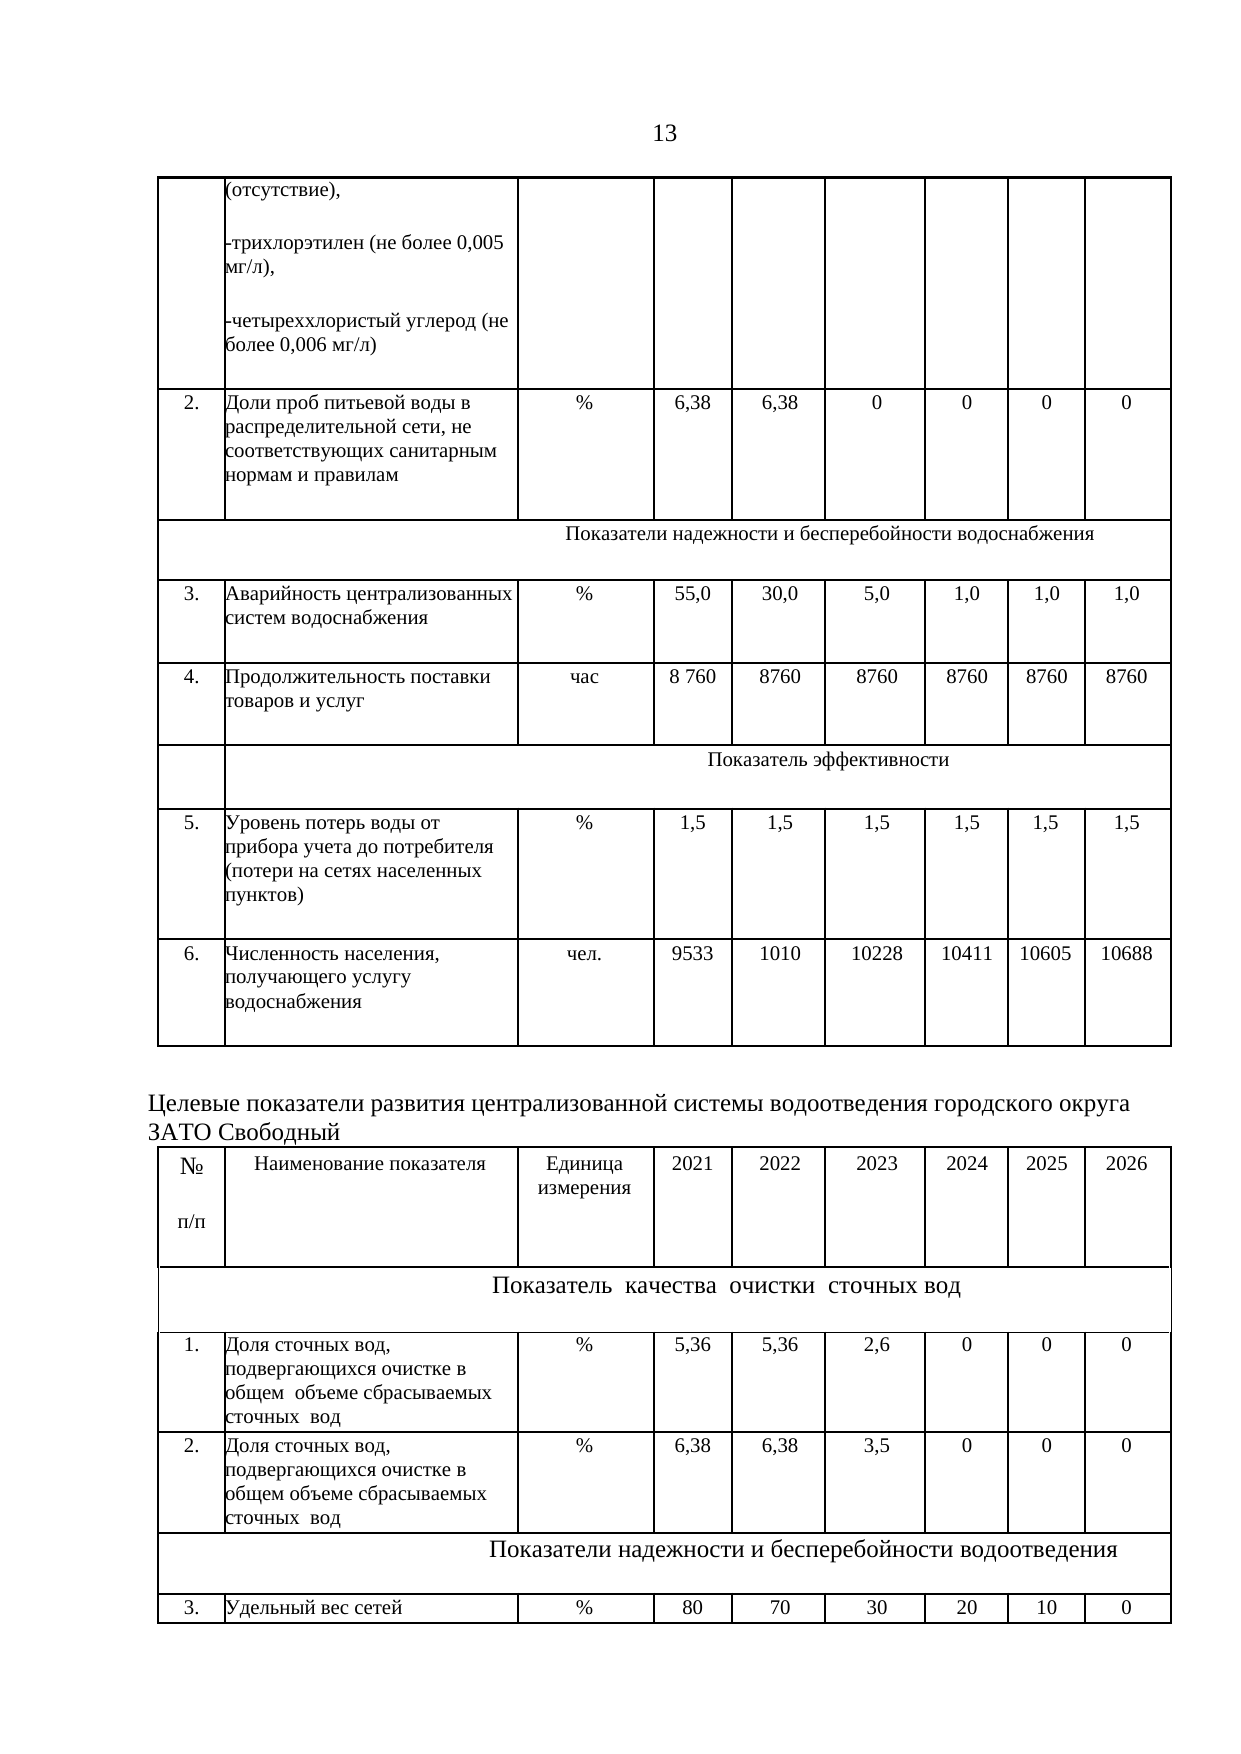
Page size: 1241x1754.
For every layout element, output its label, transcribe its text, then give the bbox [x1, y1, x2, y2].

table_cell % [519, 1333, 653, 1431]
table_cell 3. [159, 1595, 224, 1622]
table_cell (отсутствие), -трихлорэтилен (не более 0,005 мг/л), -четыреххлористый углерод (не более 0,006 мг/л) [226, 179, 517, 388]
table_cell 8760 [733, 664, 824, 744]
table_header Наименование показателя [226, 1148, 517, 1266]
table_header Единица измерения [519, 1148, 653, 1266]
table_cell 9533 [655, 940, 731, 1045]
table_cell [655, 179, 731, 388]
table_cell 1,0 [1009, 581, 1084, 662]
table_cell 1,0 [1086, 581, 1170, 662]
table_cell 8760 [826, 664, 924, 744]
table_cell [733, 179, 824, 388]
table_cell [225, 521, 489, 579]
table_cell 1. [159, 1332, 224, 1431]
table_cell [159, 521, 225, 579]
table_cell 5. [159, 810, 224, 938]
table_cell чел. [519, 940, 653, 1045]
table_cell Уровень потерь воды от прибора учета до потребителя (потери на сетях населенных пунктов) [226, 810, 517, 938]
table_cell [159, 746, 224, 808]
table_cell 0 [926, 390, 1007, 519]
table_cell 1,5 [655, 810, 731, 938]
table_cell 0 [1086, 1433, 1170, 1532]
table_cell 0 [1009, 1333, 1084, 1431]
table_cell [159, 179, 224, 388]
table_cell 6,38 [733, 1433, 824, 1532]
table_cell Показатели надежности и бесперебойности водоотведения [489, 1534, 1170, 1592]
table_cell 10228 [826, 940, 924, 1045]
table_header 2026 [1086, 1148, 1170, 1266]
table_cell 70 [733, 1595, 824, 1622]
table_header 2023 [826, 1148, 924, 1266]
table_header 2021 [655, 1148, 731, 1266]
table_cell [159, 1534, 225, 1592]
table_cell Продолжительность поставки товаров и услуг [226, 664, 517, 744]
table_cell 8760 [1086, 664, 1170, 744]
table_header 2022 [733, 1148, 824, 1266]
table_cell 3,5 [826, 1433, 924, 1532]
table_header 2024 [926, 1148, 1007, 1266]
table_cell 0 [926, 1333, 1007, 1431]
table_cell % [519, 1433, 653, 1532]
table_cell 20 [926, 1595, 1007, 1622]
table_cell 1010 [733, 940, 824, 1045]
table_cell % [519, 581, 653, 662]
table_cell Численность населения, получающего услугу водоснабжения [226, 940, 517, 1045]
table_cell 10 [1009, 1595, 1084, 1622]
table_cell 30,0 [733, 581, 824, 662]
table_cell 3. [159, 581, 224, 662]
table_cell 8760 [926, 664, 1007, 744]
table_cell 1,5 [1009, 810, 1084, 938]
table_cell Показатель качества очистки сточных вод [489, 1266, 1171, 1332]
table_cell Доля сточных вод, подвергающихся очистке в общем объеме сбрасываемых сточных вод [226, 1333, 517, 1431]
table_cell 10411 [926, 940, 1007, 1045]
table_cell % [519, 810, 653, 938]
table_cell [519, 179, 653, 388]
table_cell % [519, 390, 653, 519]
table_cell 10605 [1009, 940, 1084, 1045]
table_cell 2,6 [826, 1333, 924, 1431]
table_cell 0 [926, 1433, 1007, 1532]
table_cell Аварийность централизованных систем водоснабжения [226, 581, 517, 662]
table_cell 30 [826, 1595, 924, 1622]
table_cell 2. [159, 390, 224, 519]
table_cell 1,0 [926, 581, 1007, 662]
table_cell [1086, 179, 1170, 388]
table_cell Удельный вес сетей [226, 1595, 517, 1622]
table_cell 0 [1086, 1332, 1170, 1431]
table_cell 6,38 [733, 390, 824, 519]
table_cell 2. [159, 1433, 224, 1532]
table_cell [225, 1534, 489, 1592]
table_cell 0 [1009, 1433, 1084, 1532]
table_cell 0 [826, 390, 924, 519]
table_cell [159, 1266, 225, 1332]
table_header № п/п [159, 1148, 224, 1266]
table_cell [926, 179, 1007, 388]
table_cell 1,5 [826, 810, 924, 938]
table_cell Доли проб питьевой воды в распределительной сети, не соответствующих санитарным нормам и правилам [226, 390, 517, 519]
table_cell 8760 [1009, 664, 1084, 744]
table_cell 6. [159, 940, 224, 1045]
table_cell 4. [159, 664, 224, 744]
table_cell час [519, 664, 653, 744]
table_header 2025 [1009, 1148, 1084, 1266]
table_cell [226, 746, 489, 808]
text Целевые показатели развития централизованной системы водоотведения городского округа ЗАТО Свободный [148, 1088, 1181, 1146]
table_cell Доля сточных вод, подвергающихся очистке в общем объеме сбрасываемых сточных вод [226, 1433, 517, 1532]
table_cell 5,36 [733, 1333, 824, 1431]
table_cell [826, 179, 924, 388]
table_cell 8 760 [655, 664, 731, 744]
table_cell 6,38 [655, 1433, 731, 1532]
table_cell 80 [655, 1595, 731, 1622]
table_cell 1,5 [733, 810, 824, 938]
table_cell 0 [1086, 1595, 1170, 1622]
table_cell 1,5 [926, 810, 1007, 938]
table_cell 5,0 [826, 581, 924, 662]
table_cell % [519, 1595, 653, 1622]
table_cell 6,38 [655, 390, 731, 519]
table_cell [225, 1268, 489, 1332]
table_cell 1,5 [1086, 810, 1170, 938]
table_cell 10688 [1086, 940, 1170, 1045]
table_cell 55,0 [655, 581, 731, 662]
table_cell 0 [1086, 390, 1170, 519]
table_cell Показатели надежности и бесперебойности водоснабжения [489, 521, 1170, 579]
table_cell 5,36 [655, 1333, 731, 1431]
table_cell [1009, 179, 1084, 388]
table_cell Показатель эффективности [489, 746, 1170, 808]
table_cell 0 [1009, 390, 1084, 519]
